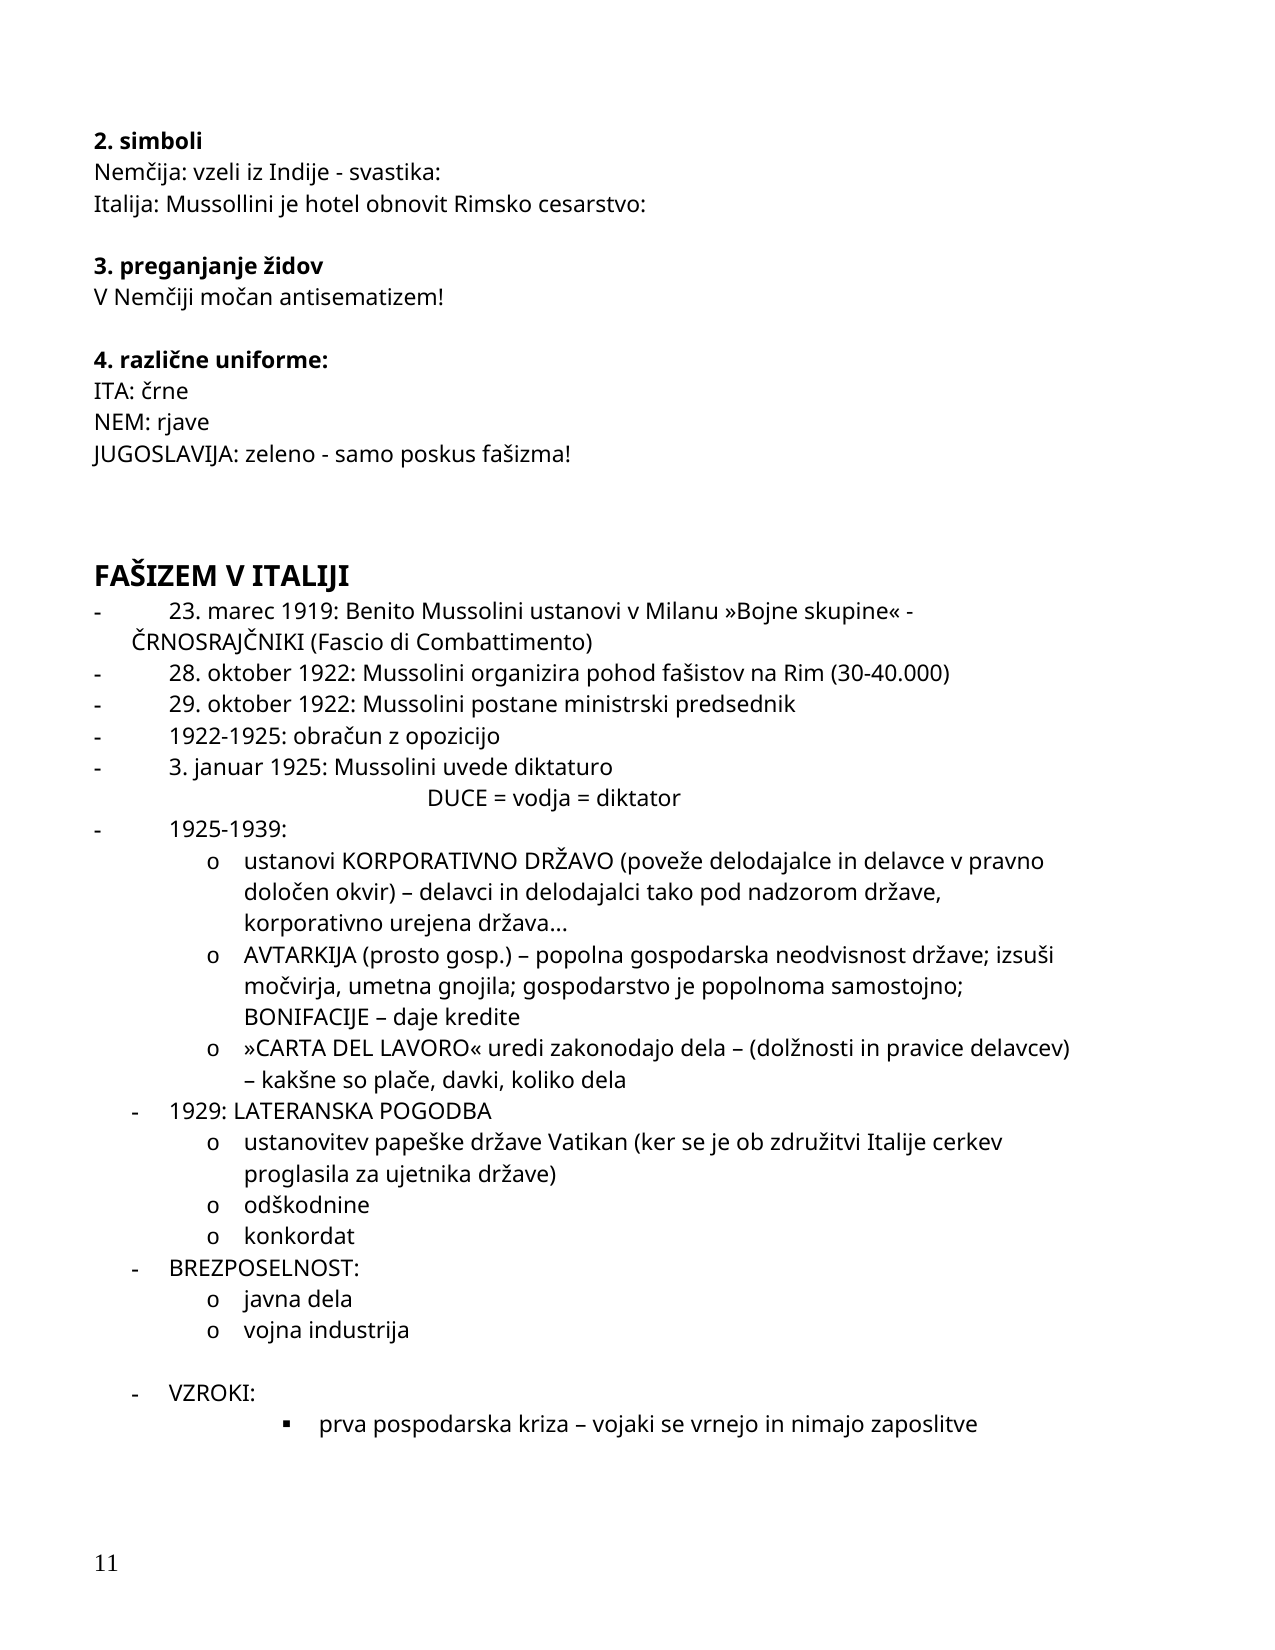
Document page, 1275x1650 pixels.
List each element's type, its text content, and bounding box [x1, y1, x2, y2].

text NEM: rjave [94, 406, 1087, 437]
list odškodnine [206, 1189, 1087, 1220]
list 23. marec 1919: Benito Mussolini ustanovi v Milanu »Bojne skupine« - ČRNOSRAJČNIKI (Fascio di Combattimento) [94, 595, 1087, 657]
list BREZPOSELNOST: [131, 1252, 1087, 1283]
list javna dela [206, 1283, 1087, 1314]
list ustanovi KORPORATIVNO DRŽAVO (poveže delodajalce in delavce v pravno določen okvir) – delavci in delodajalci tako pod nadzorom države, korporativno urejena država... [206, 845, 1087, 938]
text Nemčija: vzeli iz Indije - svastika: [94, 156, 1087, 187]
list VZROKI: [131, 1377, 1087, 1408]
text ITA: črne [94, 375, 1087, 406]
list 29. oktober 1922: Mussolini postane ministrski predsednik [94, 688, 1087, 720]
text Italija: Mussollini je hotel obnovit Rimsko cesarstvo: [94, 187, 1087, 219]
list 28. oktober 1922: Mussolini organizira pohod fašistov na Rim (30-40.000) [94, 657, 1087, 688]
list 1925-1939: [94, 813, 1087, 845]
list 3. januar 1925: Mussolini uvede diktaturo [94, 751, 1087, 782]
list AVTARKIJA (prosto gosp.) – popolna gospodarska neodvisnost države; izsuši močvirja, umetna gnojila; gospodarstvo je popolnoma samostojno; BONIFACIJE – daje kredite [206, 938, 1087, 1032]
list »CARTA DEL LAVORO« uredi zakonodajo dela – (dolžnosti in pravice delavcev) – kakšne so plače, davki, koliko dela [206, 1032, 1087, 1095]
text 3. preganjanje židov [94, 250, 1087, 281]
text DUCE = vodja = diktator [94, 782, 1087, 813]
list konkordat [206, 1220, 1087, 1252]
text 2. simboli [94, 125, 1087, 156]
list ustanovitev papeške države Vatikan (ker se je ob združitvi Italije cerkev proglasila za ujetnika države) [206, 1126, 1087, 1189]
list prva pospodarska kriza – vojaki se vrnejo in nimajo zaposlitve [281, 1408, 1087, 1439]
text FAŠIZEM V ITALIJI [94, 555, 1087, 595]
list 1922-1925: obračun z opozicijo [94, 720, 1087, 751]
text V Nemčiji močan antisematizem! [94, 281, 1087, 312]
text JUGOSLAVIJA: zeleno - samo poskus fašizma! [94, 437, 1087, 469]
text 4. različne uniforme: [94, 344, 1087, 375]
list vojna industrija [206, 1314, 1087, 1346]
list 1929: LATERANSKA POGODBA [131, 1095, 1087, 1126]
